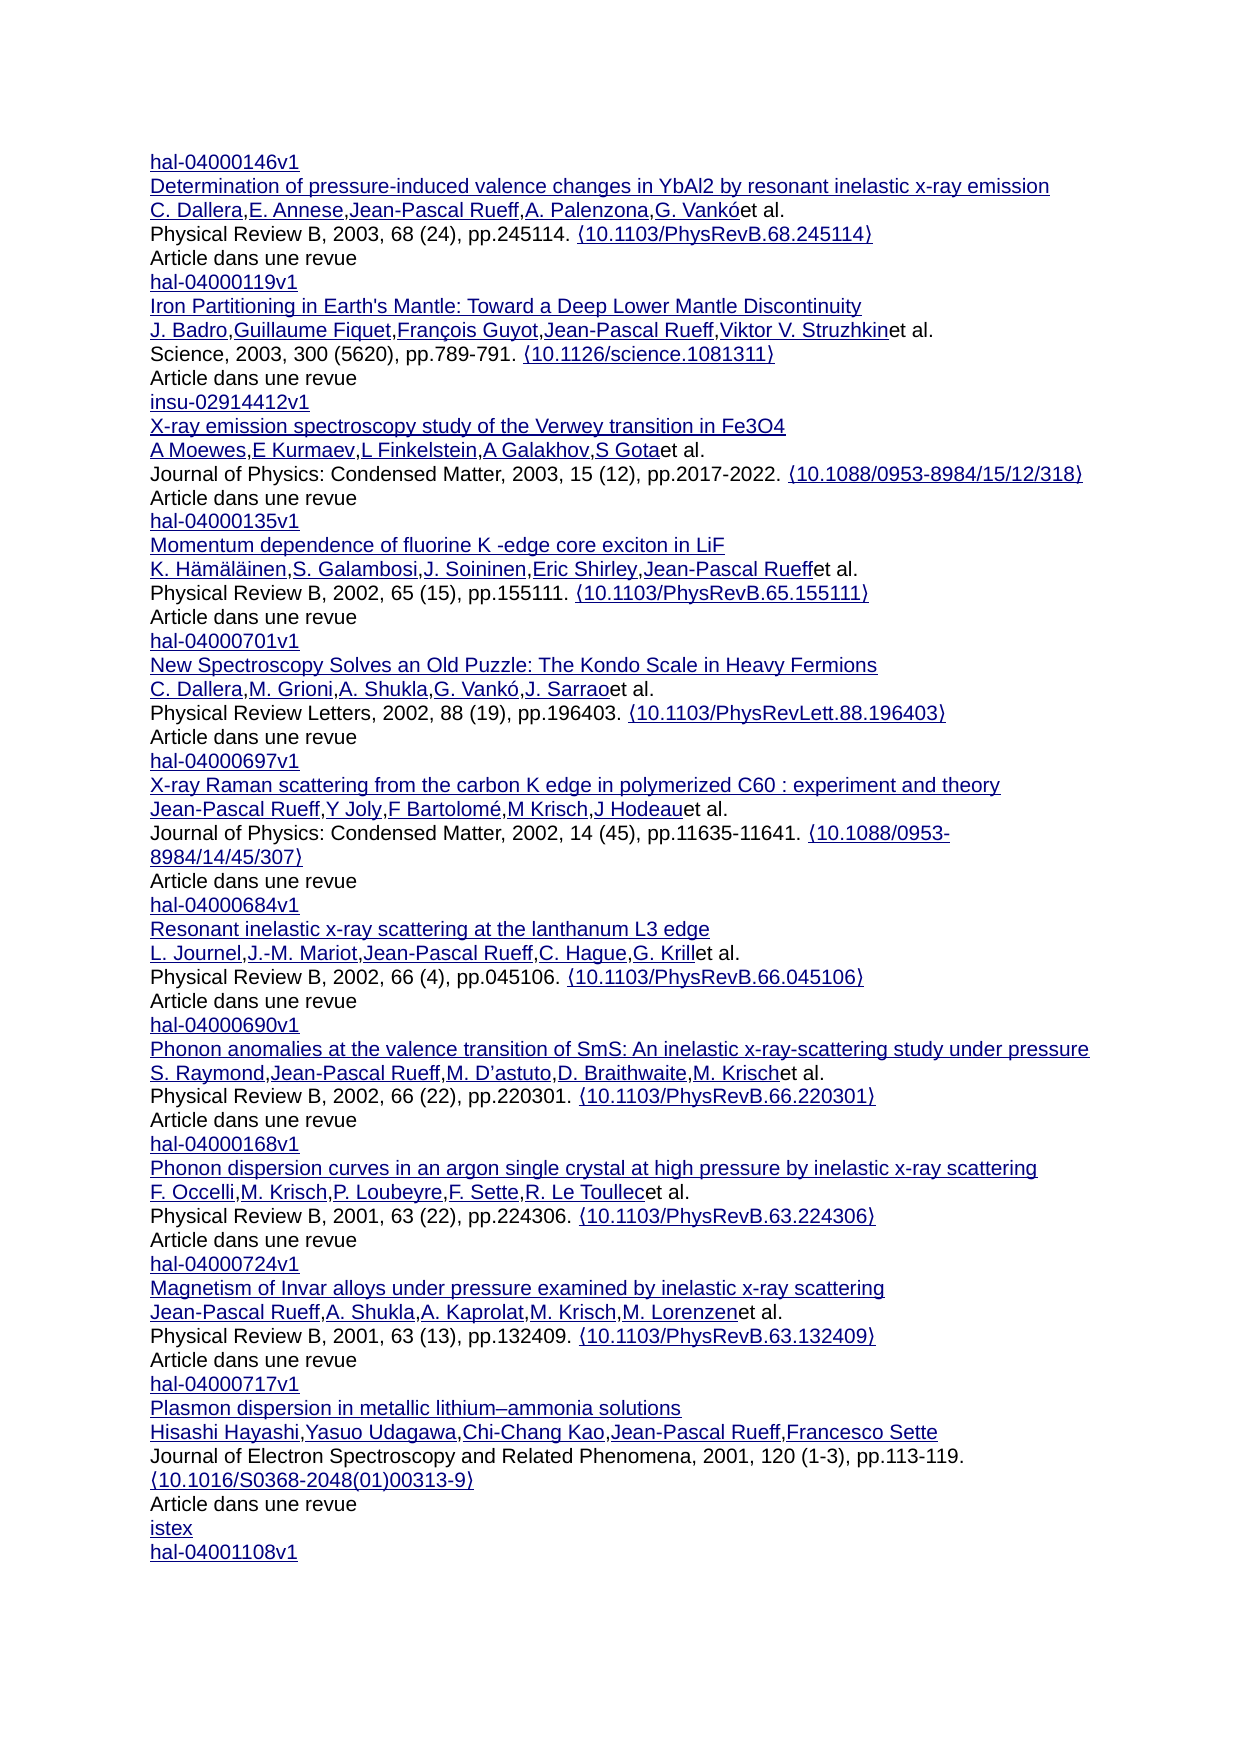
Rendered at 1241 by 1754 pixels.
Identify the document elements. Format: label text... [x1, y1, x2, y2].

table_cell Magnetism of Invar alloys under pressure examined by inelastic x-ray scattering Jean-Pascal Rueff,A. Shukla,A. Kaprolat,M. Krisch,M. Lorenzenet al. Physical Review B, 2001, 63 (13), pp.132409. ⟨10.1103/PhysRevB.63.132409⟩ Article dans une revue hal-04000717v1 [150, 1276, 1090, 1396]
table_cell Plasmon dispersion in metallic lithium–ammonia solutions Hisashi Hayashi,Yasuo Udagawa,Chi-Chang Kao,Jean-Pascal Rueff,Francesco Sette Journal of Electron Spectroscopy and Related Phenomena, 2001, 120 (1-3), pp.113-119. ⟨10.1016/S0368-2048(01)00313-9⟩ Article dans une revue istex hal-04001108v1 [150, 1396, 1090, 1563]
table_cell Momentum dependence of fluorine K -edge core exciton in LiF K. Hämäläinen,S. Galambosi,J. Soininen,Eric Shirley,Jean-Pascal Rueffet al. Physical Review B, 2002, 65 (15), pp.155111. ⟨10.1103/PhysRevB.65.155111⟩ Article dans une revue hal-04000701v1 [150, 533, 1090, 653]
table_cell Resonant inelastic x-ray scattering at the lanthanum L3 edge L. Journel,J.-M. Mariot,Jean-Pascal Rueff,C. Hague,G. Krillet al. Physical Review B, 2002, 66 (4), pp.045106. ⟨10.1103/PhysRevB.66.045106⟩ Article dans une revue hal-04000690v1 [150, 917, 1090, 1036]
table_cell hal-04000146v1 [150, 150, 1090, 174]
table_cell X-ray Raman scattering from the carbon K edge in polymerized C60 : experiment and theory Jean-Pascal Rueff,Y Joly,F Bartolomé,M Krisch,J Hodeauet al. Journal of Physics: Condensed Matter, 2002, 14 (45), pp.11635-11641. ⟨10.1088/0953-8984/14/45/307⟩ Article dans une revue hal-04000684v1 [150, 773, 1090, 917]
table_cell Iron Partitioning in Earth's Mantle: Toward a Deep Lower Mantle Discontinuity J. Badro,Guillaume Fiquet,François Guyot,Jean-Pascal Rueff,Viktor V. Struzhkinet al. Science, 2003, 300 (5620), pp.789-791. ⟨10.1126/science.1081311⟩ Article dans une revue insu-02914412v1 [150, 294, 1090, 413]
table_cell Determination of pressure-induced valence changes in YbAl2 by resonant inelastic x-ray emission C. Dallera,E. Annese,Jean-Pascal Rueff,A. Palenzona,G. Vankóet al. Physical Review B, 2003, 68 (24), pp.245114. ⟨10.1103/PhysRevB.68.245114⟩ Article dans une revue hal-04000119v1 [150, 174, 1090, 294]
table_cell Phonon anomalies at the valence transition of SmS: An inelastic x-ray-scattering study under pressure [150, 1036, 1090, 1057]
table_cell Phonon dispersion curves in an argon single crystal at high pressure by inelastic x-ray scattering F. Occelli,M. Krisch,P. Loubeyre,F. Sette,R. Le Toullecet al. Physical Review B, 2001, 63 (22), pp.224306. ⟨10.1103/PhysRevB.63.224306⟩ Article dans une revue hal-04000724v1 [150, 1156, 1090, 1276]
table_cell New Spectroscopy Solves an Old Puzzle: The Kondo Scale in Heavy Fermions C. Dallera,M. Grioni,A. Shukla,G. Vankó,J. Sarraoet al. Physical Review Letters, 2002, 88 (19), pp.196403. ⟨10.1103/PhysRevLett.88.196403⟩ Article dans une revue hal-04000697v1 [150, 653, 1090, 773]
table_cell S. Raymond,Jean-Pascal Rueff,M. D’astuto,D. Braithwaite,M. Krischet al. Physical Review B, 2002, 66 (22), pp.220301. ⟨10.1103/PhysRevB.66.220301⟩ Article dans une revue hal-04000168v1 [150, 1058, 1090, 1156]
table_cell X-ray emission spectroscopy study of the Verwey transition in Fe3O4 A Moewes,E Kurmaev,L Finkelstein,A Galakhov,S Gotaet al. Journal of Physics: Condensed Matter, 2003, 15 (12), pp.2017-2022. ⟨10.1088/0953-8984/15/12/318⟩ Article dans une revue hal-04000135v1 [150, 414, 1090, 533]
